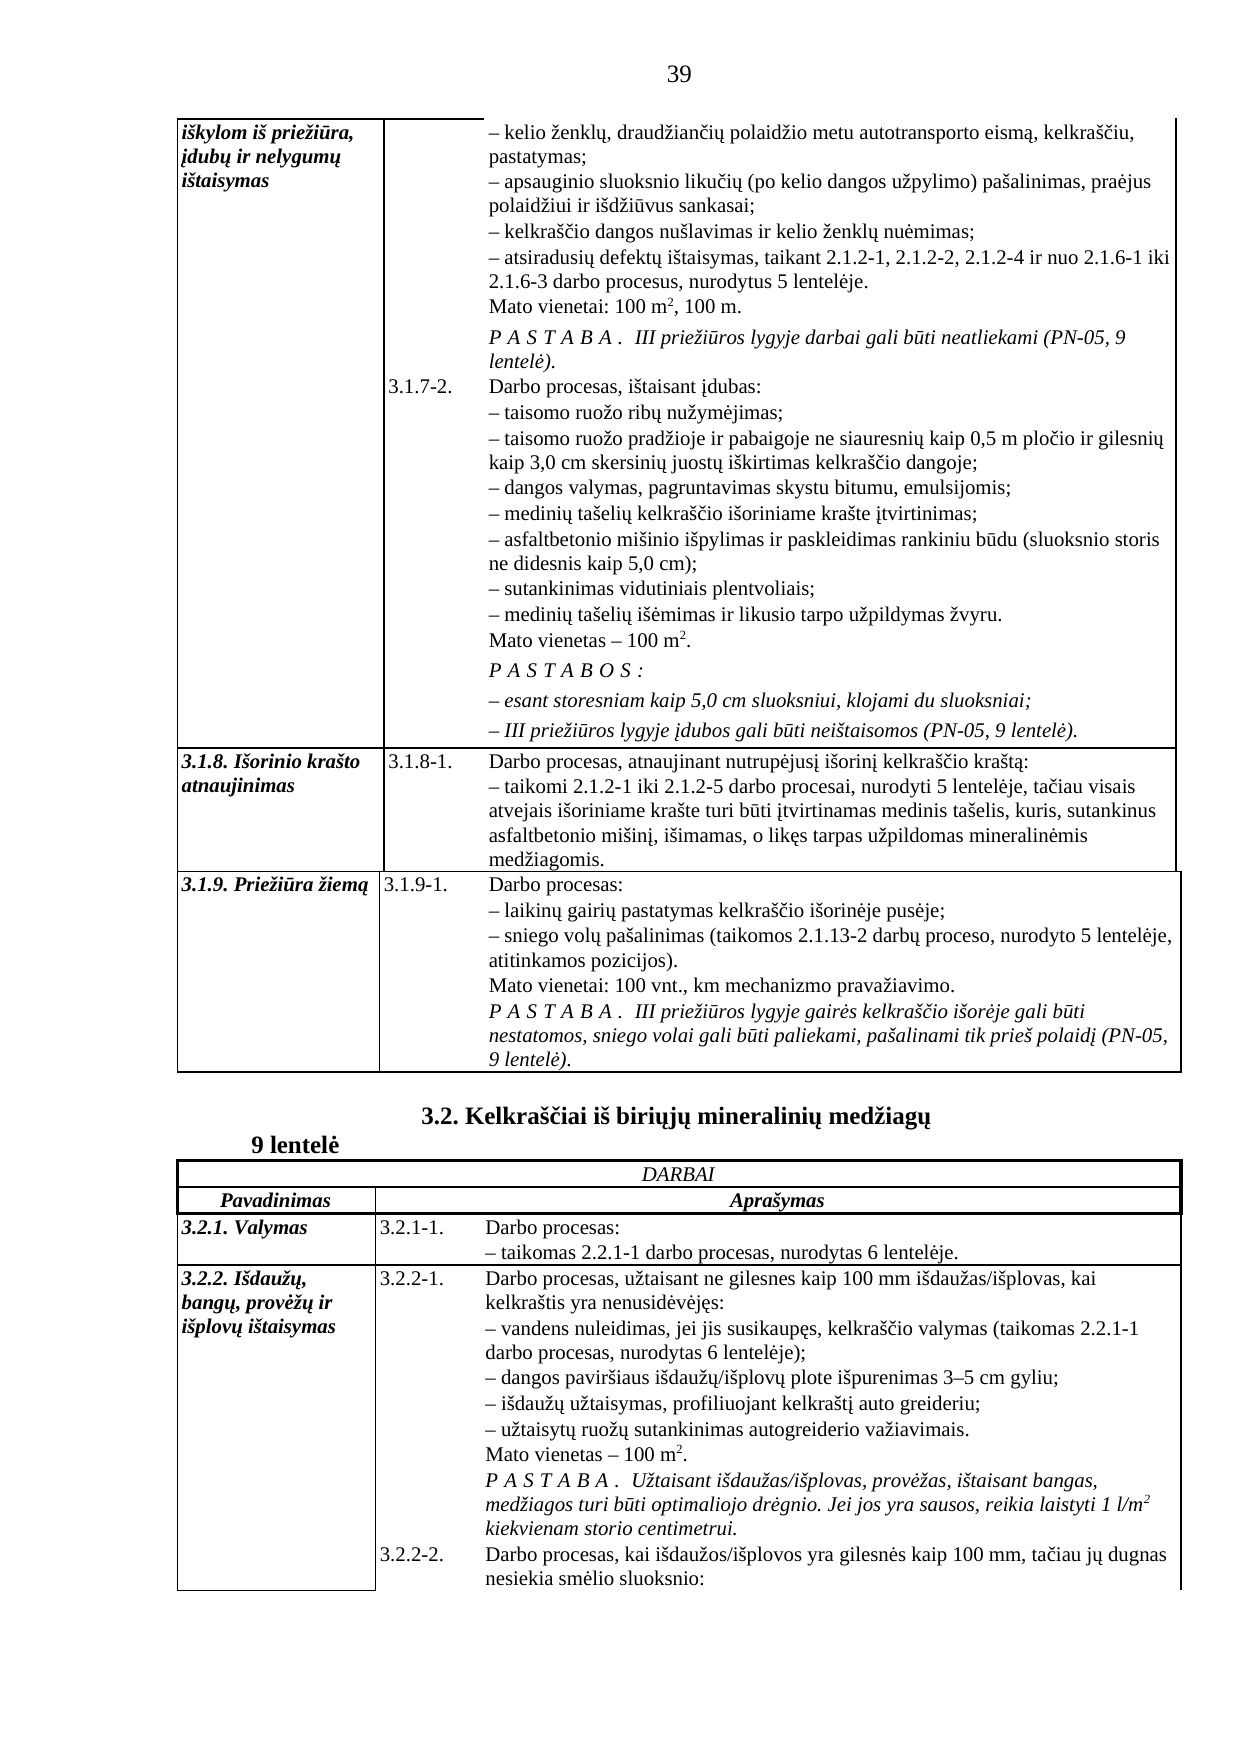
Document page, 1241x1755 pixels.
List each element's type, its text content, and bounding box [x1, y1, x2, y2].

table_cell [1177, 193, 1181, 217]
table_cell 3.2.1. Valymas [178, 1215, 375, 1264]
table_cell – laikinų gairių pastatymas kelkraščio išorinėje pusėje; [484, 896, 1180, 922]
table_cell 3.1.7-2. [385, 373, 484, 747]
table_cell – išdaužų užtaisymas, profiliuojant kelkraštį auto greideriu; [481, 1389, 1180, 1415]
table_cell – kelkraščio dangos nušlavimas ir kelio ženklų nuėmimas; [484, 218, 1175, 243]
table_cell Darbo procesas, kai išdaužos/išplovos yra gilesnės kaip 100 mm, tačiau jų dugnas nesiekia smėlio sluoksnio: [481, 1540, 1180, 1590]
table_cell – kelio ženklų, draudžiančių polaidžio metu autotransporto eismą, kelkraščiu, pastatymas; [484, 118, 1175, 168]
table_cell – medinių tašelių išėmimas ir likusio tarpo užpildymas žvyru. [484, 600, 1175, 626]
table_cell 3.1.9. Priežiūra žiemą [178, 872, 379, 1071]
table_cell – dangos valymas, pagruntavimas skystu bitumu, emulsijomis; [484, 474, 1175, 499]
table_cell [380, 896, 484, 922]
table_cell Mato vienetai: 100 m2, 100 m. [484, 293, 1175, 323]
table_cell – asfaltbetonio mišinio išpylimas ir paskleidimas rankiniu būdu (sluoksnio storis ne didesnis kaip 5,0 cm); [484, 525, 1175, 575]
table_cell [380, 972, 484, 997]
table_cell [1177, 269, 1181, 293]
table_cell – taikomi 2.1.2-1 iki 2.1.2-5 darbo procesai, nurodyti 5 lentelėje, tačiau visais atvejais išoriniame krašte turi būti įtvirtinamas medinis tašelis, kuris, sutankinus asfaltbetonio mišinį, išimamas, o likęs tarpas užpildomas mineralinėmis medžiagomis. [484, 773, 1175, 871]
text 9 lentelė [177, 1130, 1181, 1159]
table_cell [1177, 798, 1181, 871]
table_cell 3.1.7-1. [385, 120, 484, 373]
table_cell 3.2.1-1. [376, 1215, 481, 1264]
table_cell – sutankinimas vidutiniais plentvoliais; [484, 575, 1175, 600]
table_cell – III priežiūros lygyje įdubos gali būti neištaisomos (PN-05, 9 lentelė). [484, 717, 1175, 747]
table_cell PASTABA. III priežiūros lygyje gairės kelkraščio išorėje gali būti nestatomos, sniego volai gali būti paliekami, pašalinami tik prieš polaidį (PN-05, 9 lentelė). [484, 997, 1180, 1071]
table_cell – esant storesniam kaip 5,0 cm sluoksniui, klojami du sluoksniai; [484, 687, 1175, 717]
table_cell PASTABOS: [484, 656, 1175, 687]
table_cell – atsiradusių defektų ištaisymas, taikant 2.1.2-1, 2.1.2-2, 2.1.2-4 ir nuo 2.1.6-1 iki 2.1.6-3 darbo procesus, nurodytus 5 lentelėje. [484, 243, 1175, 293]
table_cell – sniego volų pašalinimas (taikomos 2.1.13-2 darbų proceso, nurodyto 5 lentelėje, atitinkamos pozicijos). [484, 922, 1180, 972]
table_cell 3.2.2-2. [376, 1540, 481, 1590]
table_cell PASTABA. Užtaisant išdaužas/išplovas, provėžas, ištaisant bangas, medžiagos turi būti optimaliojo drėgnio. Jei jos yra sausos, reikia laistyti 1 l/m2 kiekvienam storio centimetrui. [481, 1466, 1180, 1540]
table_cell – apsauginio sluoksnio likučių (po kelio dangos užpylimo) pašalinimas, praėjus polaidžiui ir išdžiūvus sankasai; [484, 168, 1175, 217]
table_cell PASTABA. III priežiūros lygyje darbai gali būti neatliekami (PN-05, 9 lentelė). [484, 323, 1175, 373]
table_cell – užtaisytų ruožų sutankinimas autogreiderio važiavimais. [481, 1415, 1180, 1441]
table_cell Mato vienetas – 100 m2. [484, 626, 1175, 656]
table_cell [1177, 144, 1181, 168]
table_cell Darbo procesas, ištaisant įdubas: [484, 373, 1175, 398]
table_cell 3.2.2-1. [376, 1266, 481, 1540]
table_cell – dangos paviršiaus išdaužų/išplovų plote išpurenimas 3–5 cm gyliu; [481, 1364, 1180, 1389]
table_cell – taisomo ruožo ribų nužymėjimas; [484, 399, 1175, 424]
table_cell – taisomo ruožo pradžioje ir pabaigoje ne siauresnių kaip 0,5 m pločio ir gilesnių kaip 3,0 cm skersinių juostų iškirtimas kelkraščio dangoje; [484, 424, 1175, 474]
table_cell [1177, 353, 1181, 373]
table_cell [1177, 551, 1181, 575]
table_cell [385, 773, 484, 871]
table_cell – vandens nuleidimas, jei jis susikaupęs, kelkraščio valymas (taikomas 2.2.1-1 darbo procesas, nurodytas 6 lentelėje); [481, 1314, 1180, 1364]
table_cell Mato vienetas – 100 m2. [481, 1441, 1180, 1466]
table_cell [1177, 450, 1181, 474]
table_cell 3.1.7. Ruožų su iškylom iš priežiūra, įdubų ir nelygumų ištaisymas [178, 120, 383, 747]
table_cell [380, 922, 484, 972]
table_cell Mato vienetai: 100 vnt., km mechanizmo pravažiavimo. [484, 972, 1180, 997]
table_cell – taikomas 2.2.1-1 darbo procesas, nurodytas 6 lentelėje. [481, 1239, 1180, 1264]
text 3.2. Kelkraščiai iš biriųjų mineralinių medžiagų [177, 1101, 1181, 1130]
table_cell 3.1.8. Išorinio krašto atnaujinimas [178, 749, 383, 871]
table_cell 3.2.2. Išdaužų, bangų, provėžų ir išplovų ištaisymas [178, 1266, 375, 1590]
table_cell [380, 997, 484, 1071]
table_cell – medinių tašelių kelkraščio išoriniame krašte įtvirtinimas; [484, 499, 1175, 525]
